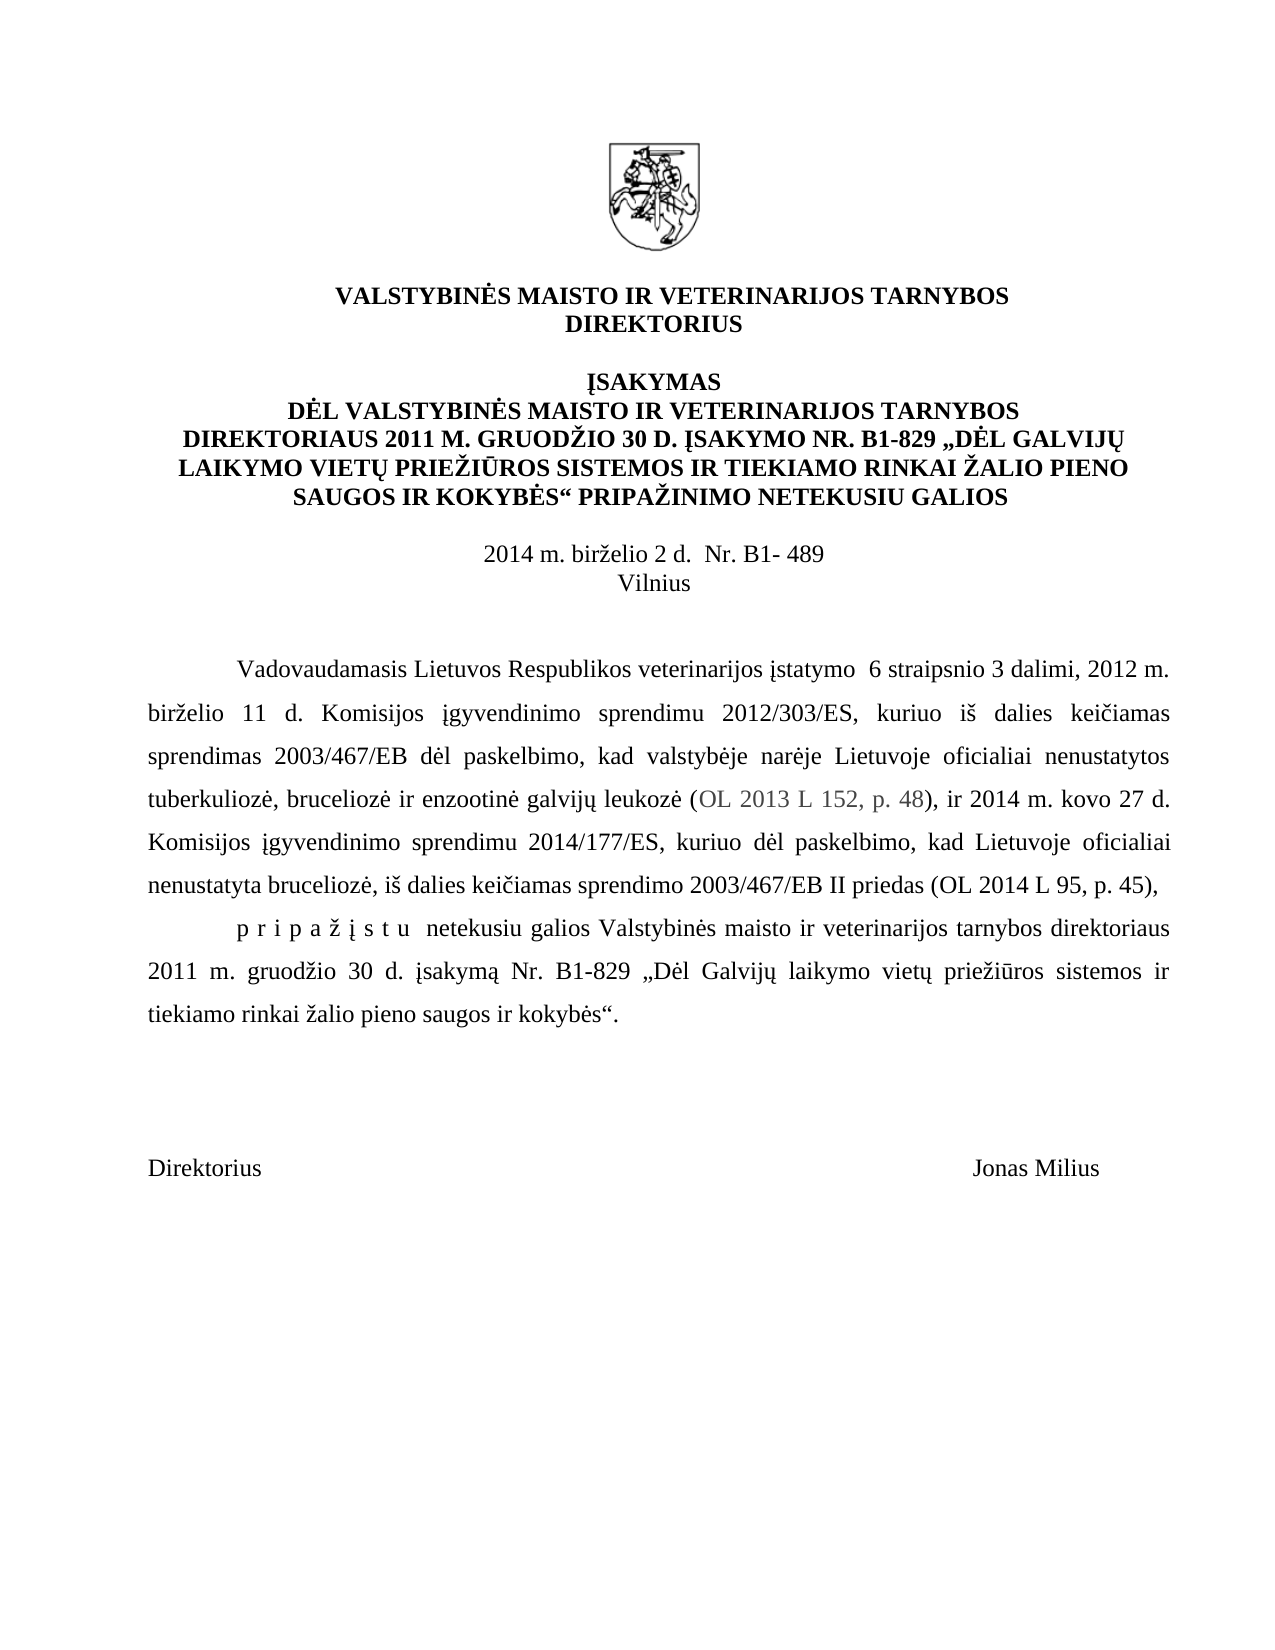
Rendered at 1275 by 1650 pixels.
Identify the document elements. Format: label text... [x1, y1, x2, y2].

text DIREKTORIUS [148, 309, 1160, 338]
text DĖL VALSTYBINĖS MAISTO IR VETERINARIJOS TARNYBOS [148, 396, 1160, 424]
text 2014 m. birželio 2 d. Nr. B1- 489 [148, 539, 1160, 568]
text ĮSAKYMAS [148, 367, 1160, 396]
text p r i p a ž į s t u netekusiu galios Valstybinės maisto ir veterinarijos tarnybos direktoriaus 2011 m. gruodžio 30 d. įsakymą Nr. B1-829 „Dėl Galvijų laikymo vietų priežiūros sistemos ir tiekiamo rinkai žalio pieno saugos ir kokybės“. [148, 913, 1171, 1028]
text VALSTYBINĖS MAISTO IR VETERINARIJOS TARNYBOS [148, 281, 1160, 309]
text Vilnius [148, 568, 1160, 597]
text DIREKTORIAUS 2011 M. GRUODŽIO 30 D. ĮSAKYMO NR. B1-829 „DĖL GALVIJŲ LAIKYMO VIETŲ PRIEŽIŪROS SISTEMOS IR TIEKIAMO RINKAI ŽALIO PIENO SAUGOS IR KOKYBĖS“ PRIPAŽINIMO NETEKUSIU GALIOS [148, 424, 1160, 511]
text Vadovaudamasis Lietuvos Respublikos veterinarijos įstatymo 6 straipsnio 3 dalimi, 2012 m. birželio 11 d. Komisijos įgyvendinimo sprendimu 2012/303/ES, kuriuo iš dalies keičiamas sprendimas 2003/467/EB dėl paskelbimo, kad valstybėje narėje Lietuvoje oficialiai nenustatytos tuberkuliozė, bruceliozė ir enzootinė galvijų leukozė (OL 2013 L 152, p. 48), ir 2014 m. kovo 27 d. Komisijos įgyvendinimo sprendimu 2014/177/ES, kuriuo dėl paskelbimo, kad Lietuvoje oficialiai nenustatyta bruceliozė, iš dalies keičiamas sprendimo 2003/467/EB II priedas (OL 2014 L 95, p. 45), [148, 654, 1171, 899]
text Direktorius Jonas Milius [148, 1153, 1160, 1182]
